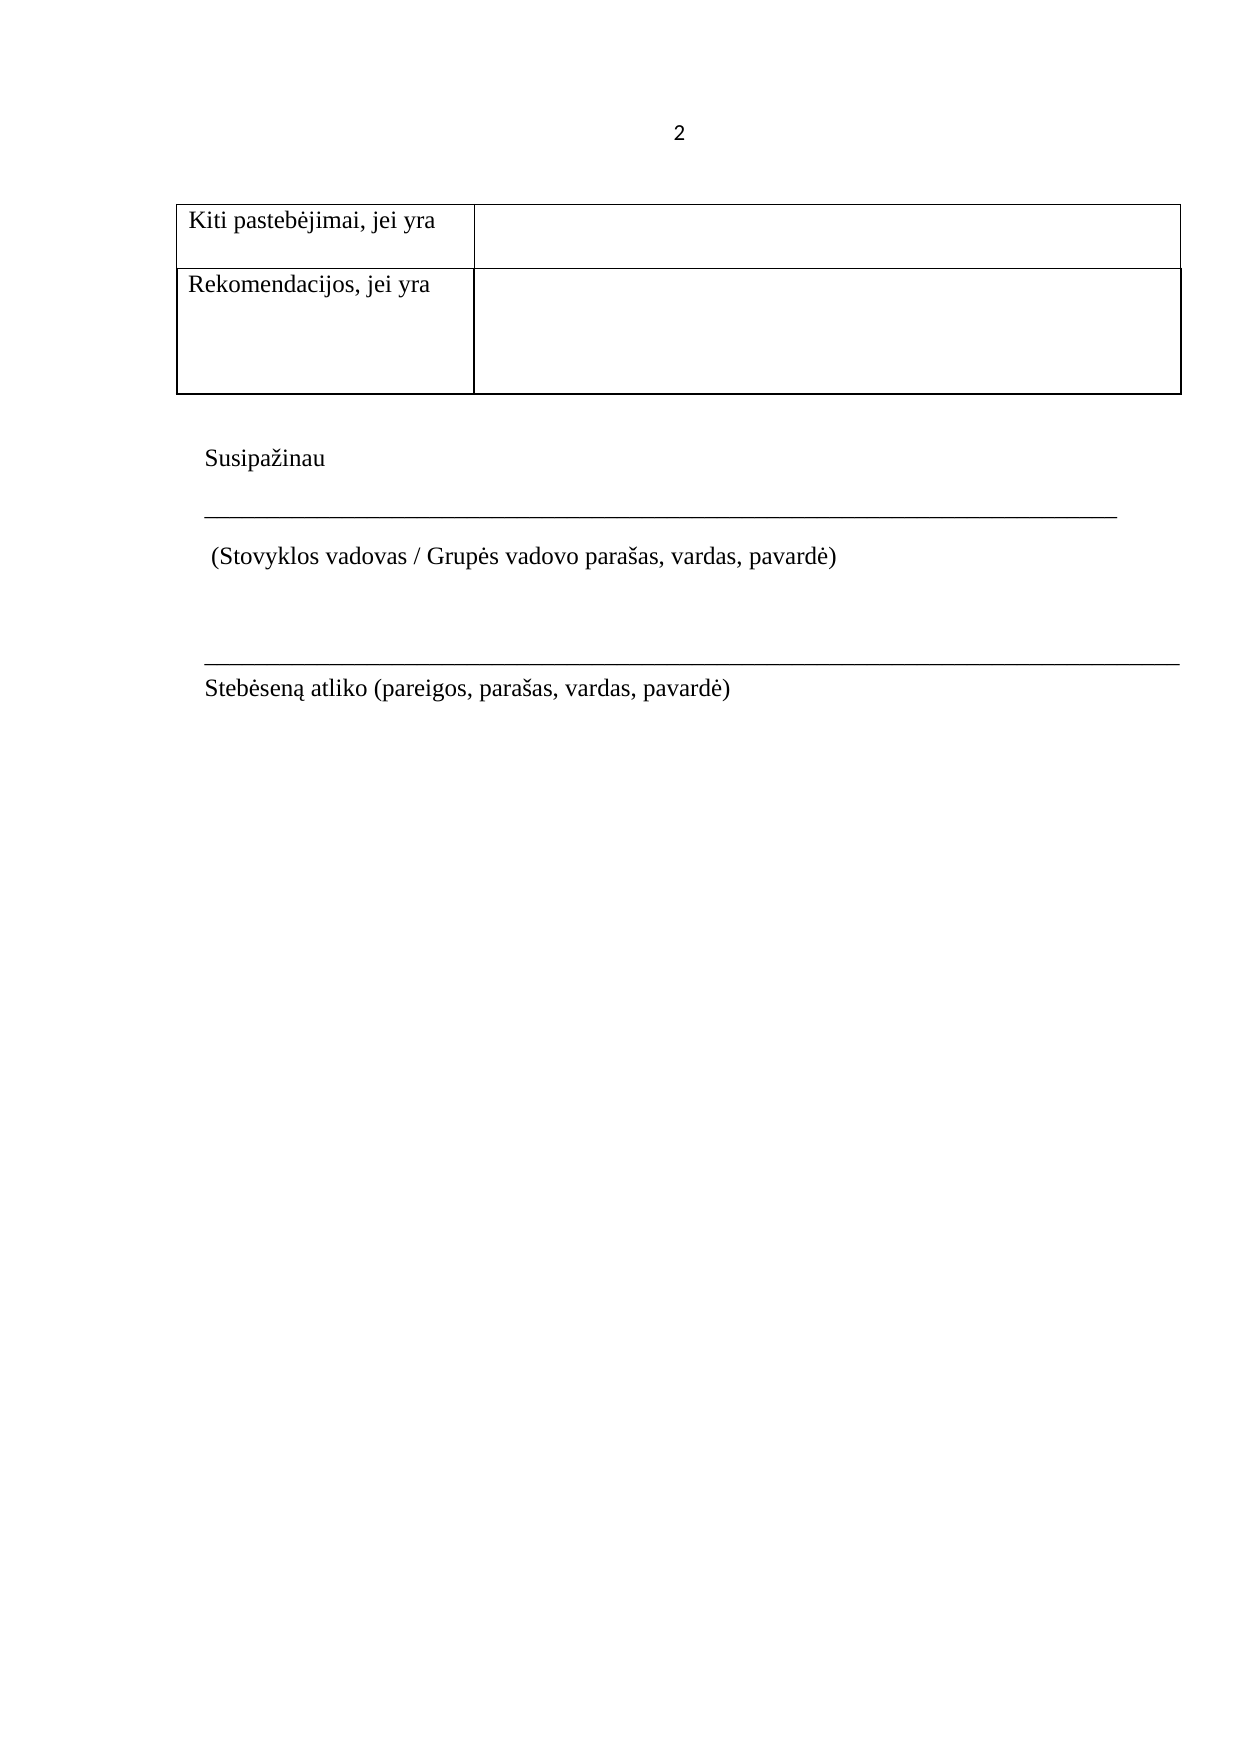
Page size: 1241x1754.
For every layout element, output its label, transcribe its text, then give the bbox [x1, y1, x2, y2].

text _________________________________________________________________________ [204, 492, 1240, 521]
table_header [475, 205, 1180, 268]
text Susipažinau [204, 443, 1102, 472]
text (Stovyklos vadovas / Grupės vadovo parašas, vardas, pavardė) [211, 541, 1102, 570]
text ______________________________________________________________________________Stebėseną atliko (pareigos, parašas, vardas, pavardė) [204, 639, 1181, 702]
table_header Kiti pastebėjimai, jei yra [177, 205, 474, 268]
table_cell Rekomendacijos, jei yra [178, 269, 473, 393]
table_cell [475, 269, 1180, 393]
